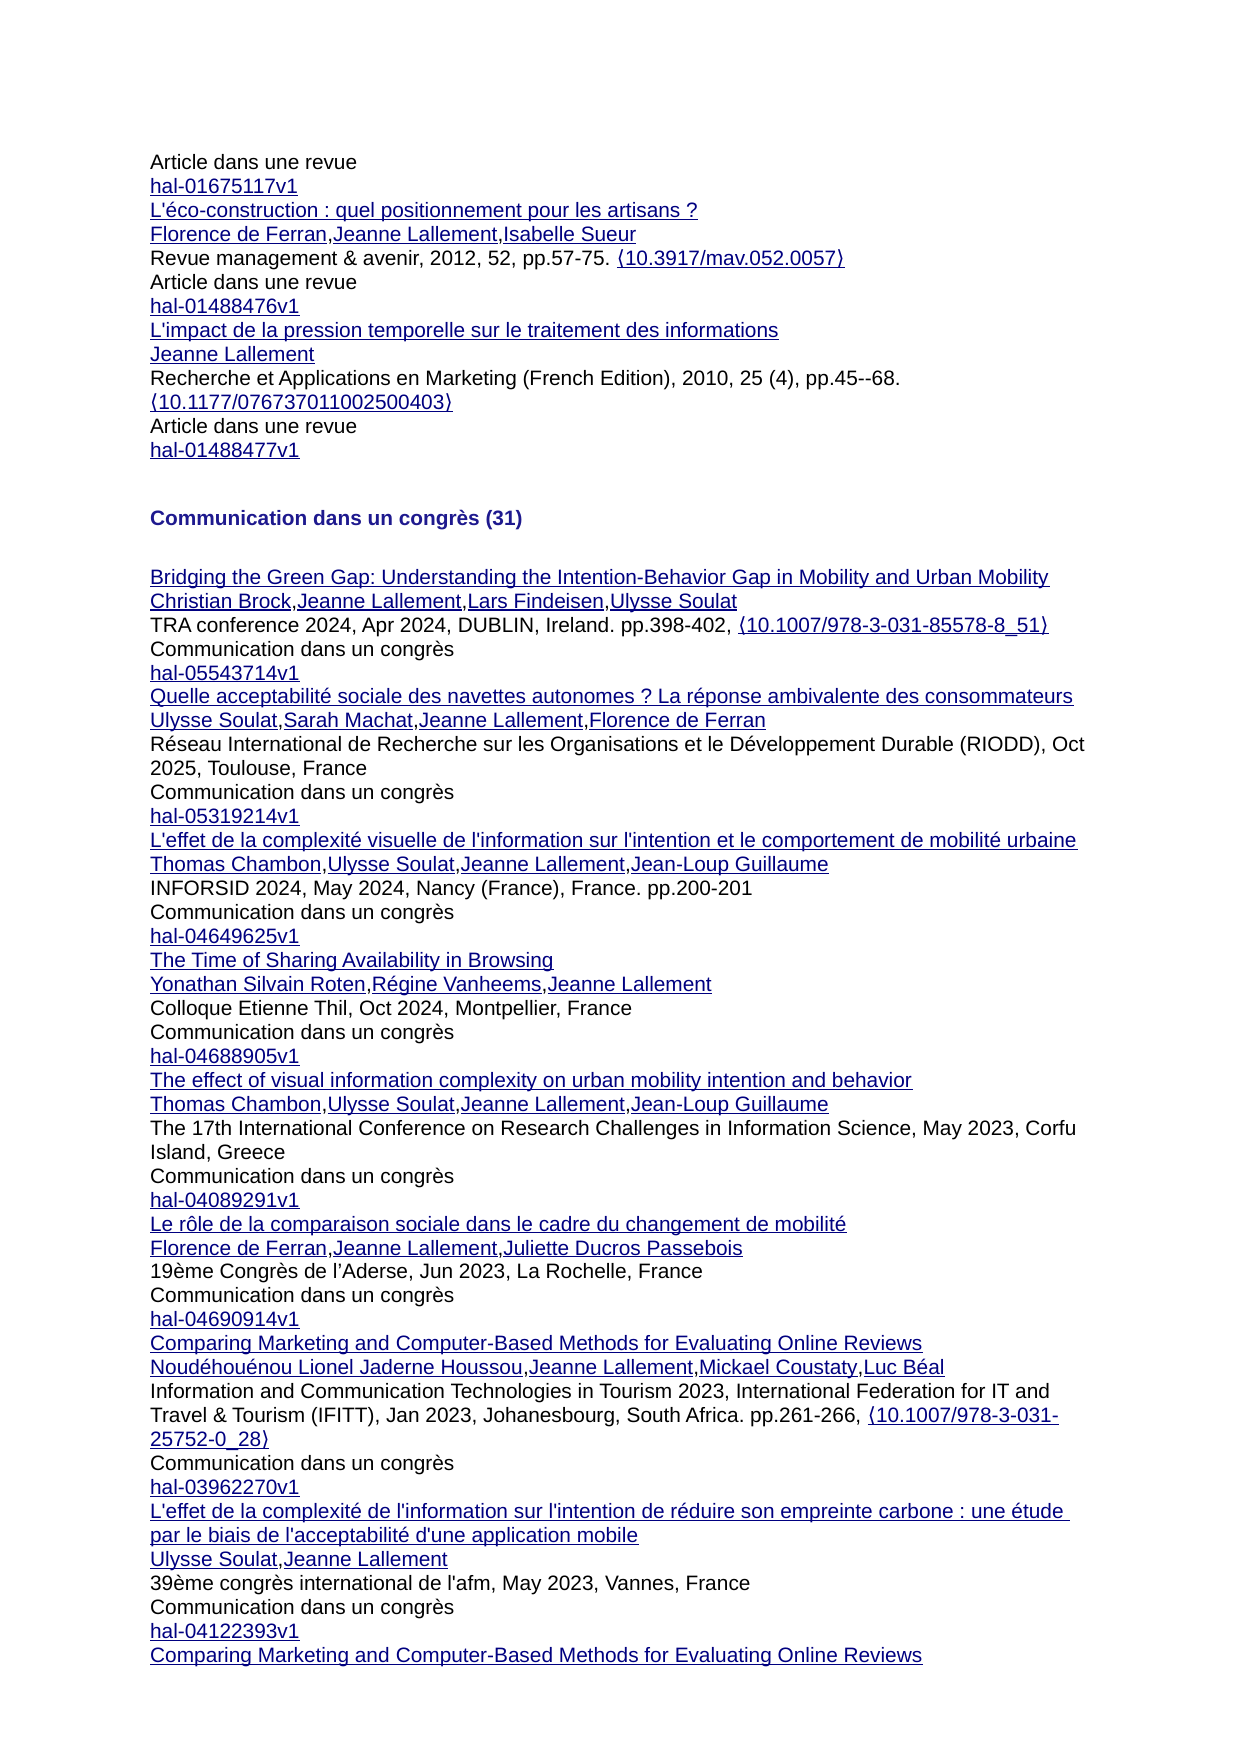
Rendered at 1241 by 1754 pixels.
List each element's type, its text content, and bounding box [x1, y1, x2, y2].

table_cell L'effet de la complexité visuelle de l'information sur l'intention et le comportement de mobilité urbaine Thomas Chambon,Ulysse Soulat,Jeanne Lallement,Jean-Loup Guillaume INFORSID 2024, May 2024, Nancy (France), France. pp.200-201 Communication dans un congrès hal-04649625v1 [150, 828, 1090, 948]
table_cell L'éco-construction : quel positionnement pour les artisans ? Florence de Ferran,Jeanne Lallement,Isabelle Sueur Revue management & avenir, 2012, 52, pp.57-75. ⟨10.3917/mav.052.0057⟩ Article dans une revue hal-01488476v1 [150, 198, 1090, 318]
table_cell L'effet de la complexité de l'information sur l'intention de réduire son empreinte carbone : une étude par le biais de l'acceptabilité d'une application mobile Ulysse Soulat,Jeanne Lallement 39ème congrès international de l'afm, May 2023, Vannes, France Communication dans un congrès hal-04122393v1 [150, 1499, 1090, 1643]
table_cell Comparing Marketing and Computer-Based Methods for Evaluating Online Reviews Noudéhouénou Lionel Jaderne Houssou,Jeanne Lallement,Mickael Coustaty,Luc Béal Information and Communication Technologies in Tourism 2023, International Federation for IT and Travel & Tourism (IFITT), Jan 2023, Johanesbourg, South Africa. pp.261-266, ⟨10.1007/978-3-031-25752-0_28⟩ Communication dans un congrès hal-03962270v1 [150, 1331, 1090, 1499]
table_cell Quelle acceptabilité sociale des navettes autonomes ? La réponse ambivalente des consommateurs Ulysse Soulat,Sarah Machat,Jeanne Lallement,Florence de Ferran Réseau International de Recherche sur les Organisations et le Développement Durable (RIODD), Oct 2025, Toulouse, France Communication dans un congrès hal-05319214v1 [150, 684, 1090, 828]
subtitle Communication dans un congrès (31) [150, 506, 1090, 530]
table_cell The Time of Sharing Availability in Browsing Yonathan Silvain Roten,Régine Vanheems,Jeanne Lallement Colloque Etienne Thil, Oct 2024, Montpellier, France Communication dans un congrès hal-04688905v1 [150, 948, 1090, 1068]
table_header Bridging the Green Gap: Understanding the Intention-Behavior Gap in Mobility and Urban Mobility Christian Brock,Jeanne Lallement,Lars Findeisen,Ulysse Soulat TRA conference 2024, Apr 2024, DUBLIN, Ireland. pp.398-402, ⟨10.1007/978-3-031-85578-8_51⟩ Communication dans un congrès hal-05543714v1 [150, 565, 1090, 684]
table_cell L'impact de la pression temporelle sur le traitement des informations Jeanne Lallement Recherche et Applications en Marketing (French Edition), 2010, 25 (4), pp.45--68. ⟨10.1177/076737011002500403⟩ Article dans une revue hal-01488477v1 [150, 318, 1090, 461]
table_cell Article dans une revue hal-01675117v1 [150, 150, 1090, 198]
table_cell Le rôle de la comparaison sociale dans le cadre du changement de mobilité Florence de Ferran,Jeanne Lallement,Juliette Ducros Passebois 19ème Congrès de l’Aderse, Jun 2023, La Rochelle, France Communication dans un congrès hal-04690914v1 [150, 1211, 1090, 1331]
table_cell The effect of visual information complexity on urban mobility intention and behavior Thomas Chambon,Ulysse Soulat,Jeanne Lallement,Jean-Loup Guillaume The 17th International Conference on Research Challenges in Information Science, May 2023, Corfu Island, Greece Communication dans un congrès hal-04089291v1 [150, 1068, 1090, 1211]
table_cell Comparing Marketing and Computer-Based Methods for Evaluating Online Reviews [150, 1643, 1090, 1667]
